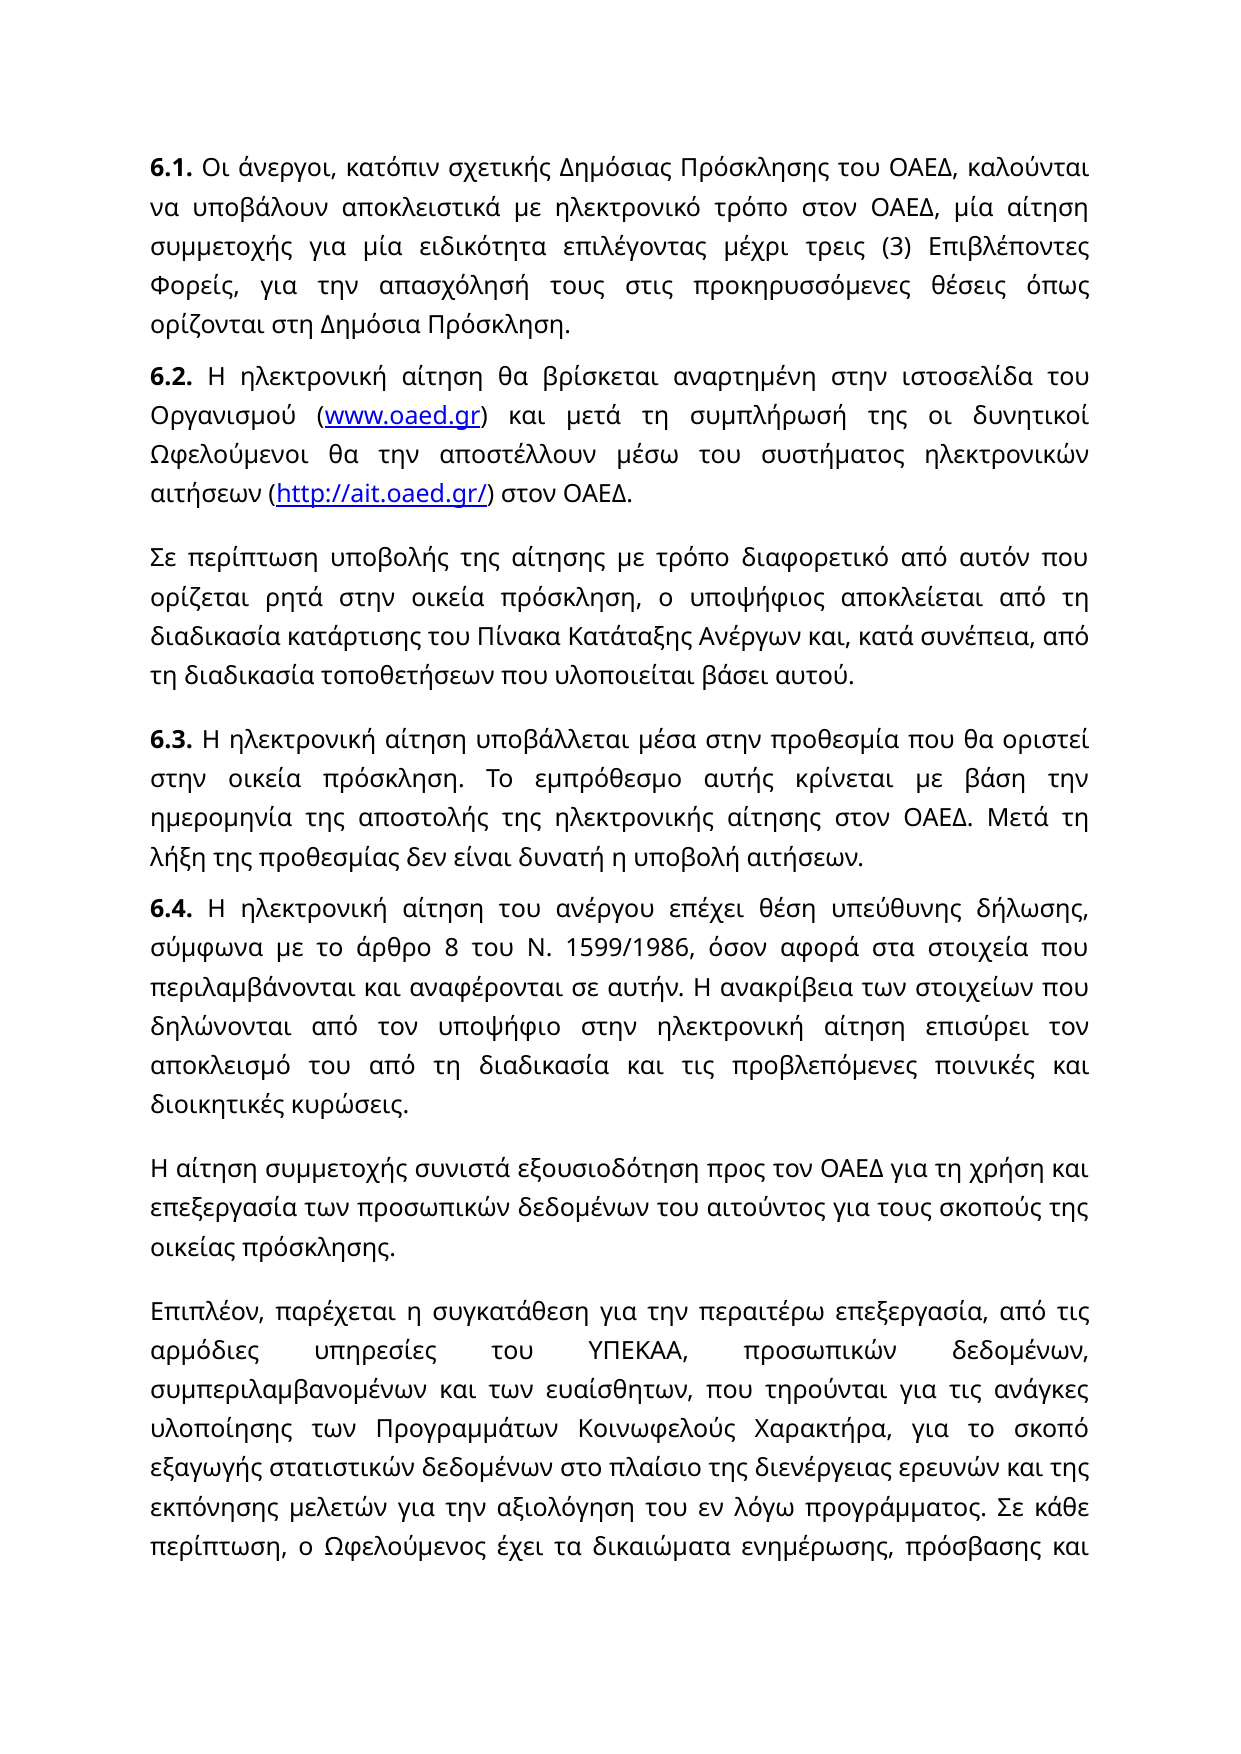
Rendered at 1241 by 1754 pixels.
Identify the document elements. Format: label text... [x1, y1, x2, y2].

text Σε περίπτωση υποβολής της αίτησης με τρόπο διαφορετικό από αυτόν που ορίζεται ρητά στην οικεία πρόσκληση, ο υποψήφιος αποκλείεται από τη διαδικασία κατάρτισης του Πίνακα Κατάταξης Ανέργων και, κατά συνέπεια, από τη διαδικασία τοποθετήσεων που υλοποιείται βάσει αυτού. [150, 540, 1090, 692]
text 6.4. Η ηλεκτρονική αίτηση του ανέργου επέχει θέση υπεύθυνης δήλωσης, σύμφωνα με το άρθρο 8 του Ν. 1599/1986, όσον αφορά στα στοιχεία που περιλαμβάνονται και αναφέρονται σε αυτήν. Η ανακρίβεια των στοιχείων που δηλώνονται από τον υποψήφιο στην ηλεκτρονική αίτηση επισύρει τον αποκλεισμό του από τη διαδικασία και τις προβλεπόμενες ποινικές και διοικητικές κυρώσεις. [150, 891, 1090, 1121]
text Επιπλέον, παρέχεται η συγκατάθεση για την περαιτέρω επεξεργασία, από τις αρμόδιες υπηρεσίες του ΥΠΕΚΑΑ, προσωπικών δεδομένων, συμπεριλαμβανομένων και των ευαίσθητων, που τηρούνται για τις ανάγκες υλοποίησης των Προγραμμάτων Κοινωφελούς Χαρακτήρα, για το σκοπό εξαγωγής στατιστικών δεδομένων στο πλαίσιο της διενέργειας ερευνών και της εκπόνησης μελετών για την αξιολόγηση του εν λόγω προγράμματος. Σε κάθε περίπτωση, ο Ωφελούμενος έχει τα δικαιώματα ενημέρωσης, πρόσβασης και [150, 1293, 1090, 1562]
text 6.1. Οι άνεργοι, κατόπιν σχετικής Δημόσιας Πρόσκλησης του ΟΑΕΔ, καλούνται να υποβάλουν αποκλειστικά με ηλεκτρονικό τρόπο στον ΟΑΕΔ, μία αίτηση συμμετοχής για μία ειδικότητα επιλέγοντας μέχρι τρεις (3) Επιβλέποντες Φορείς, για την απασχόλησή τους στις προκηρυσσόμενες θέσεις όπως ορίζονται στη Δημόσια Πρόσκληση. [150, 150, 1090, 341]
text Η αίτηση συμμετοχής συνιστά εξουσιοδότηση προς τον ΟΑΕΔ για τη χρήση και επεξεργασία των προσωπικών δεδομένων του αιτούντος για τους σκοπούς της οικείας πρόσκλησης. [150, 1151, 1090, 1263]
text 6.2. Η ηλεκτρονική αίτηση θα βρίσκεται αναρτημένη στην ιστοσελίδα του Οργανισμού (www.oaed.gr) και μετά τη συμπλήρωσή της οι δυνητικοί Ωφελούμενοι θα την αποστέλλουν μέσω του συστήματος ηλεκτρονικών αιτήσεων (http://ait.oaed.gr/) στον ΟΑΕΔ. [150, 358, 1090, 510]
text 6.3. Η ηλεκτρονική αίτηση υποβάλλεται μέσα στην προθεσμία που θα οριστεί στην οικεία πρόσκληση. Το εμπρόθεσμο αυτής κρίνεται με βάση την ημερομηνία της αποστολής της ηλεκτρονικής αίτησης στον ΟΑΕΔ. Μετά τη λήξη της προθεσμίας δεν είναι δυνατή η υποβολή αιτήσεων. [150, 722, 1090, 873]
